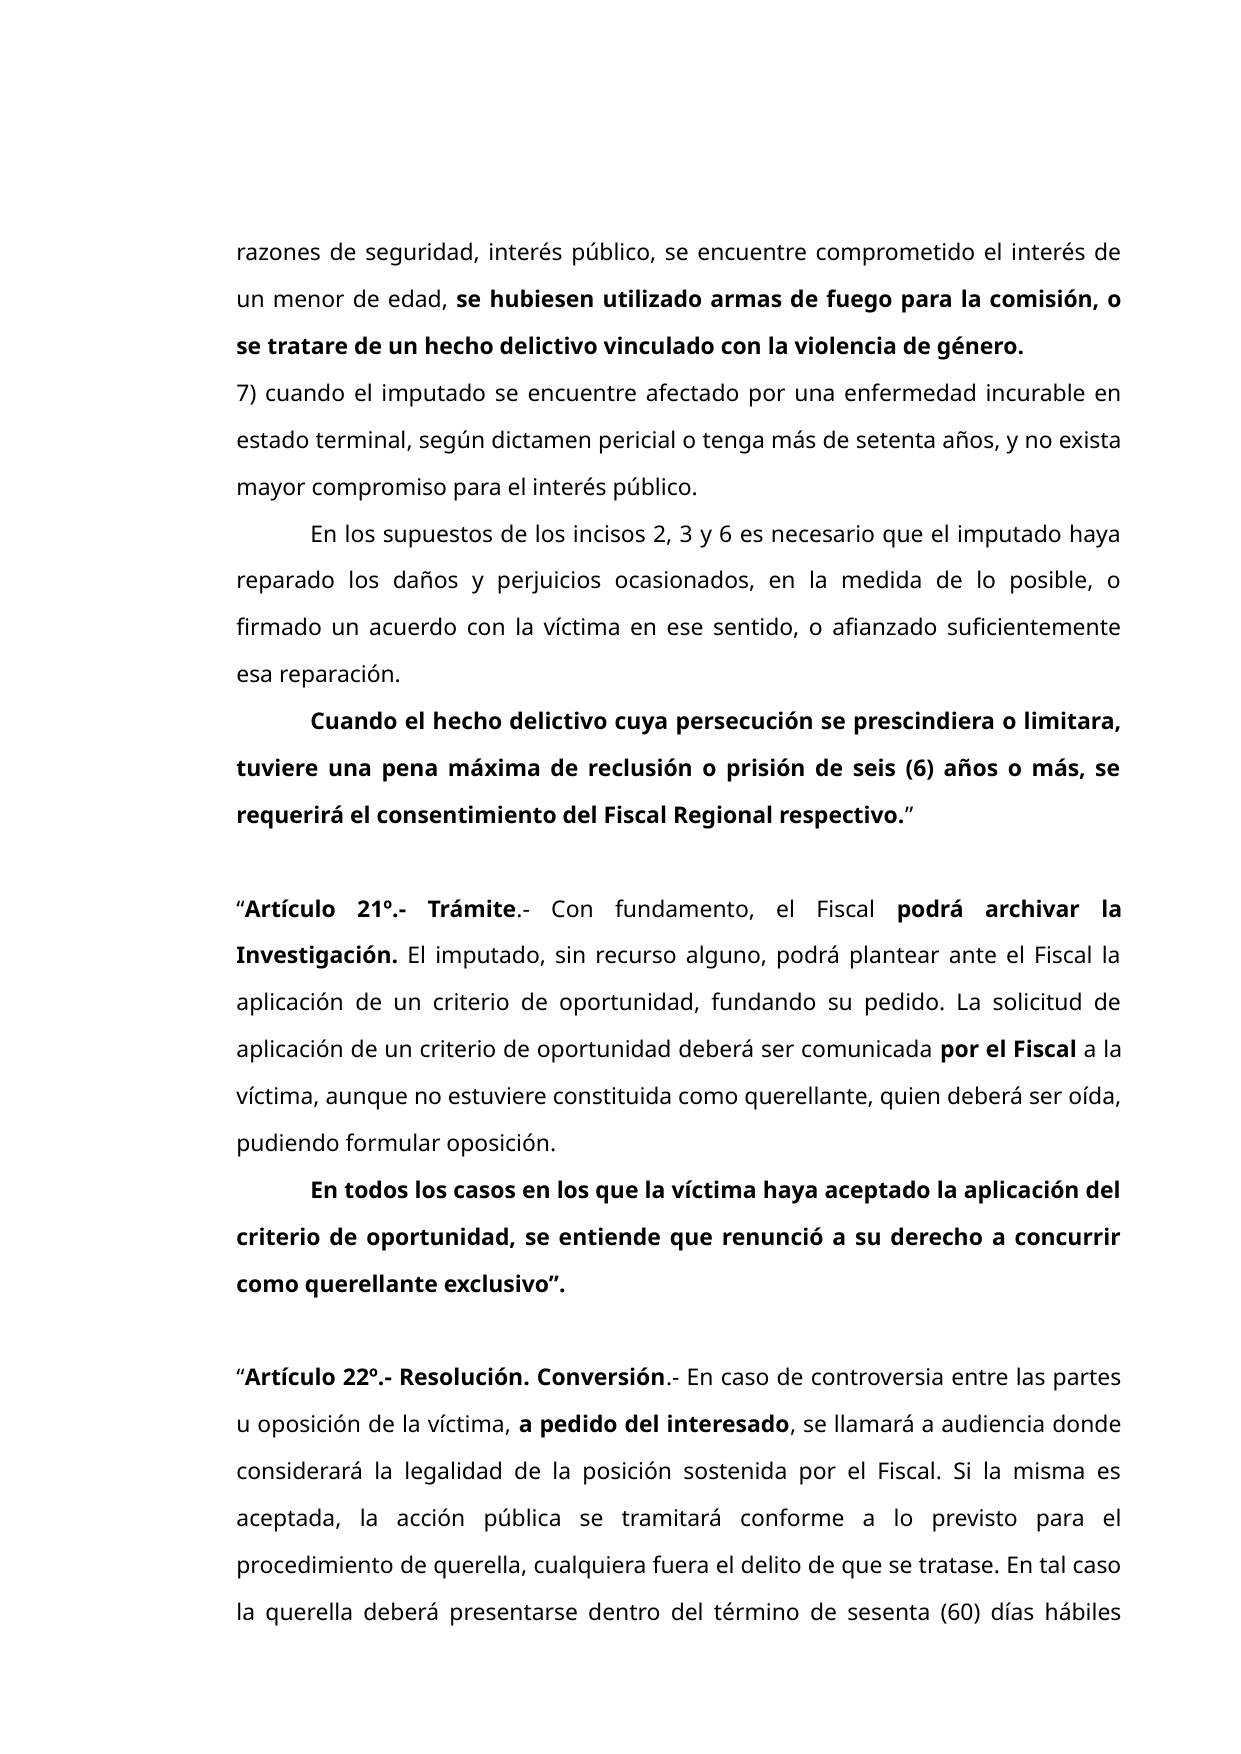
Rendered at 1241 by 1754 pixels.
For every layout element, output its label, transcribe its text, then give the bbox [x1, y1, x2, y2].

text razones de seguridad, interés público, se encuentre comprometido el interés de un menor de edad, se hubiesen utilizado armas de fuego para la comisión, o se tratare de un hecho delictivo vinculado con la violencia de género. [236, 236, 1122, 361]
text 7) cuando el imputado se encuentre afectado por una enfermedad incurable en estado terminal, según dictamen pericial o tenga más de setenta años, y no exista mayor compromiso para el interés público. [236, 377, 1122, 502]
text En los supuestos de los incisos 2, 3 y 6 es necesario que el imputado haya reparado los daños y perjuicios ocasionados, en la medida de lo posible, o firmado un acuerdo con la víctima en ese sentido, o afianzado suficientemente esa reparación. [236, 517, 1122, 689]
text Cuando el hecho delictivo cuya persecución se prescindiera o limitara, tuviere una pena máxima de reclusión o prisión de seis (6) años o más, se requerirá el consentimiento del Fiscal Regional respectivo.” [236, 705, 1122, 830]
text “Artículo 22º.- Resolución. Conversión.- En caso de controversia entre las partes u oposición de la víctima, a pedido del interesado, se llamará a audiencia donde considerará la legalidad de la posición sostenida por el Fiscal. Si la misma es aceptada, la acción pública se tramitará conforme a lo previsto para el procedimiento de querella, cualquiera fuera el delito de que se tratase. En tal caso la querella deberá presentarse dentro del término de sesenta (60) días hábiles [236, 1361, 1122, 1627]
text “Artículo 21º.- Trámite.- Con fundamento, el Fiscal podrá archivar la Investigación. El imputado, sin recurso alguno, podrá plantear ante el Fiscal la aplicación de un criterio de oportunidad, fundando su pedido. La solicitud de aplicación de un criterio de oportunidad deberá ser comunicada por el Fiscal a la víctima, aunque no estuviere constituida como querellante, quien deberá ser oída, pudiendo formular oposición. [236, 892, 1122, 1158]
text En todos los casos en los que la víctima haya aceptado la aplicación del criterio de oportunidad, se entiende que renunció a su derecho a concurrir como querellante exclusivo”. [236, 1174, 1122, 1299]
